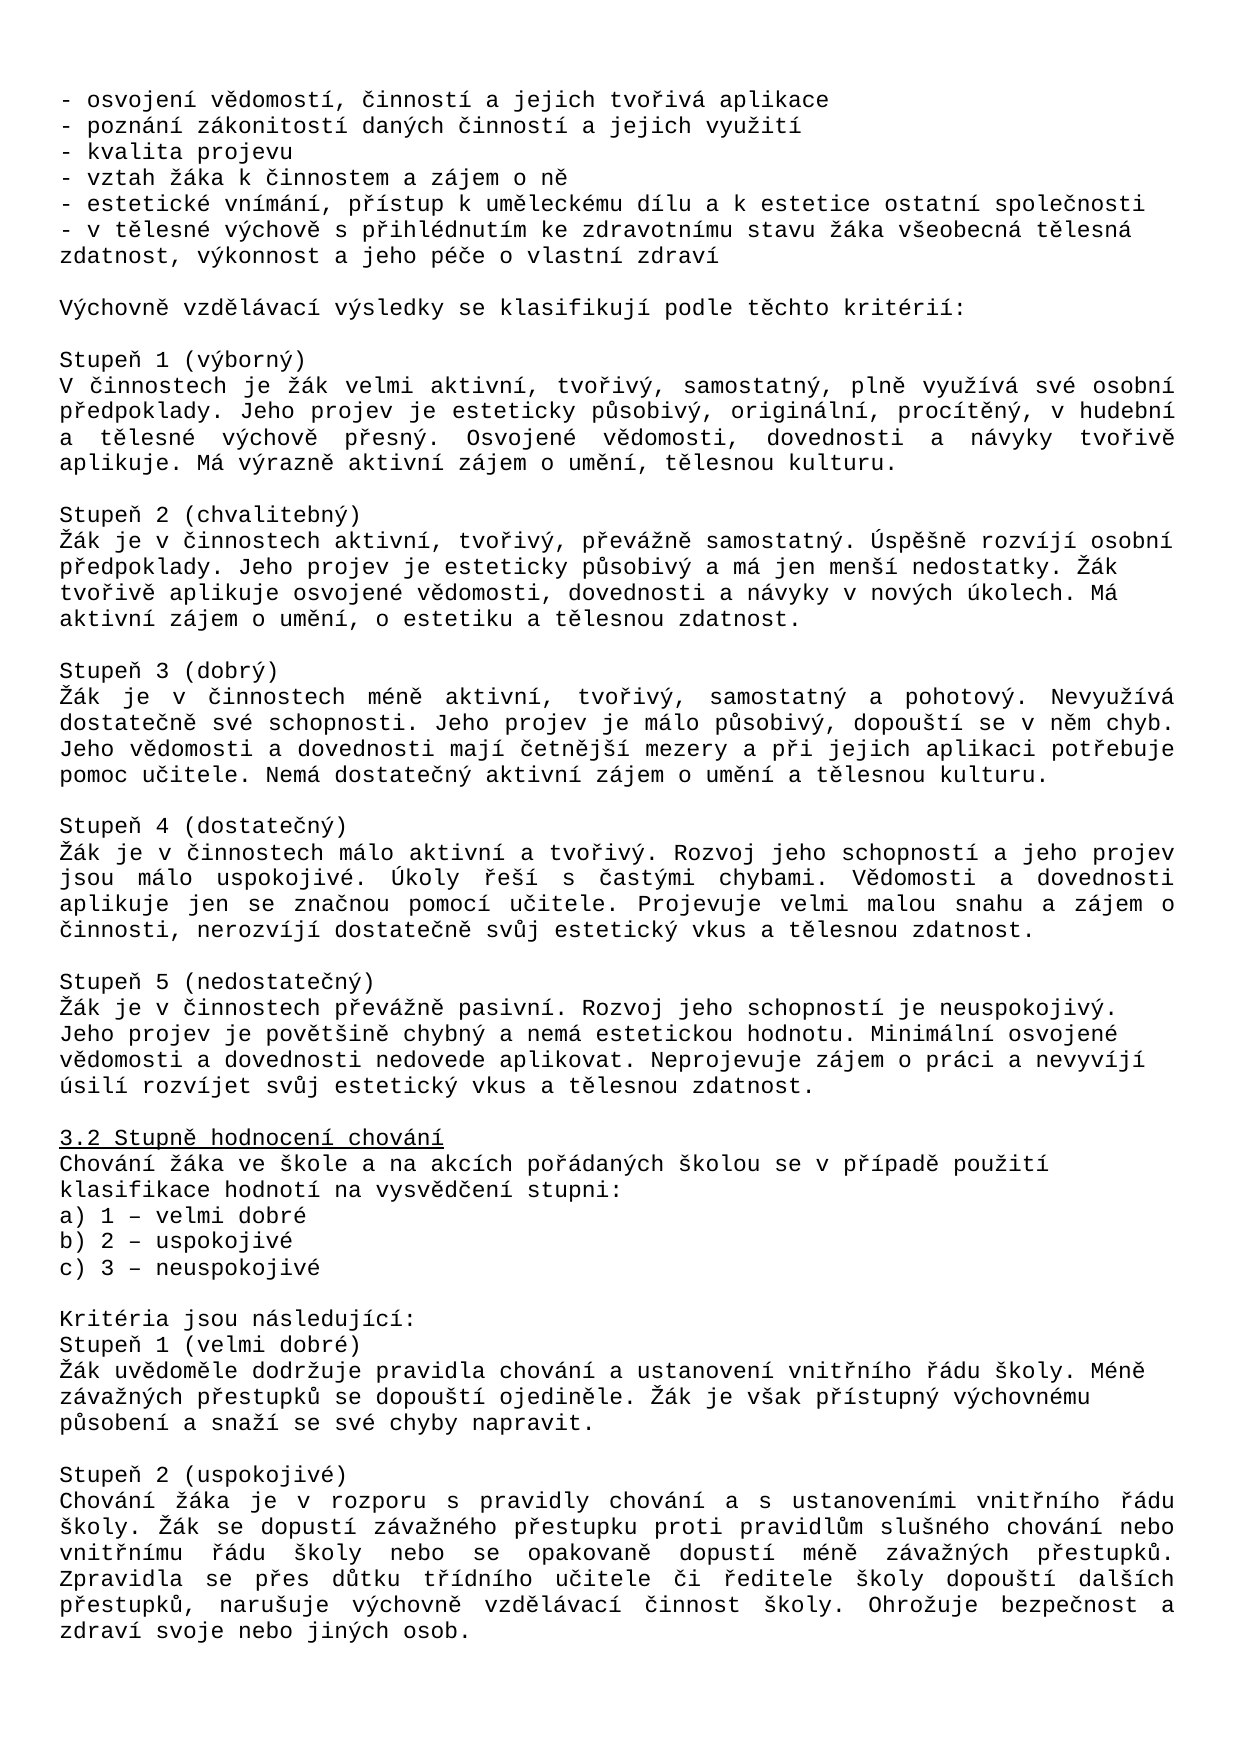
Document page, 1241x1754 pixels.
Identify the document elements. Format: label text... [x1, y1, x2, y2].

text c) 3 – neuspokojivé [59, 1256, 1175, 1282]
text V činnostech je žák velmi aktivní, tvořivý, samostatný, plně využívá své osobní předpoklady. Jeho projev je esteticky působivý, originální, procítěný, v hudební a tělesné výchově přesný. Osvojené vědomosti, dovednosti a návyky tvořivě aplikuje. Má výrazně aktivní zájem o umění, tělesnou kulturu. [59, 374, 1175, 478]
text Stupeň 2 (uspokojivé) [59, 1463, 1175, 1489]
text - v tělesné výchově s přihlédnutím ke zdravotnímu stavu žáka všeobecná tělesná zdatnost, výkonnost a jeho péče o vlastní zdraví [59, 218, 1175, 270]
text - poznání zákonitostí daných činností a jejich využití [59, 114, 1175, 141]
text - estetické vnímání, přístup k uměleckému dílu a k estetice ostatní společnosti [59, 192, 1175, 218]
text b) 2 – uspokojivé [59, 1230, 1175, 1256]
text Stupeň 1 (výborný) [59, 348, 1175, 374]
text Stupeň 5 (nedostatečný) [59, 971, 1175, 996]
text Chování žáka ve škole a na akcích pořádaných školou se v případě použití klasifikace hodnotí na vysvědčení stupni: [59, 1152, 1175, 1204]
text Žák je v činnostech aktivní, tvořivý, převážně samostatný. Úspěšně rozvíjí osobní předpoklady. Jeho projev je esteticky působivý a má jen menší nedostatky. Žák tvořivě aplikuje osvojené vědomosti, dovednosti a návyky v nových úkolech. Má aktivní zájem o umění, o estetiku a tělesnou zdatnost. [59, 529, 1175, 633]
text - osvojení vědomostí, činností a jejich tvořivá aplikace [59, 89, 1175, 114]
text - vztah žáka k činnostem a zájem o ně [59, 166, 1175, 192]
text Výchovně vzdělávací výsledky se klasifikují podle těchto kritérií: [59, 296, 1175, 322]
text Žák je v činnostech méně aktivní, tvořivý, samostatný a pohotový. Nevyužívá dostatečně své schopnosti. Jeho projev je málo působivý, dopouští se v něm chyb. Jeho vědomosti a dovednosti mají četnější mezery a při jejich aplikaci potřebuje pomoc učitele. Nemá dostatečný aktivní zájem o umění a tělesnou kulturu. [59, 685, 1175, 789]
text Stupeň 2 (chvalitebný) [59, 504, 1175, 529]
text Kritéria jsou následující: [59, 1308, 1175, 1334]
text Žák uvědoměle dodržuje pravidla chování a ustanovení vnitřního řádu školy. Méně závažných přestupků se dopouští ojediněle. Žák je však přístupný výchovnému působení a snaží se své chyby napravit. [59, 1359, 1175, 1437]
text Žák je v činnostech málo aktivní a tvořivý. Rozvoj jeho schopností a jeho projev jsou málo uspokojivé. Úkoly řeší s častými chybami. Vědomosti a dovednosti aplikuje jen se značnou pomocí učitele. Projevuje velmi malou snahu a zájem o činnosti, nerozvíjí dostatečně svůj estetický vkus a tělesnou zdatnost. [59, 841, 1175, 944]
text 3.2 Stupně hodnocení chování [59, 1126, 1175, 1152]
text Stupeň 3 (dobrý) [59, 659, 1175, 685]
text Žák je v činnostech převážně pasivní. Rozvoj jeho schopností je neuspokojivý. Jeho projev je povětšině chybný a nemá estetickou hodnotu. Minimální osvojené vědomosti a dovednosti nedovede aplikovat. Neprojevuje zájem o práci a nevyvíjí úsilí rozvíjet svůj estetický vkus a tělesnou zdatnost. [59, 996, 1175, 1100]
text a) 1 – velmi dobré [29, 1204, 1175, 1230]
text Stupeň 1 (velmi dobré) [59, 1334, 1175, 1359]
text Chování žáka je v rozporu s pravidly chování a s ustanoveními vnitřního řádu školy. Žák se dopustí závažného přestupku proti pravidlům slušného chování nebo vnitřnímu řádu školy nebo se opakovaně dopustí méně závažných přestupků. Zpravidla se přes důtku třídního učitele či ředitele školy dopouští dalších přestupků, narušuje výchovně vzdělávací činnost školy. Ohrožuje bezpečnost a zdraví svoje nebo jiných osob. [59, 1489, 1175, 1645]
text Stupeň 4 (dostatečný) [59, 815, 1175, 841]
text - kvalita projevu [59, 141, 1175, 166]
